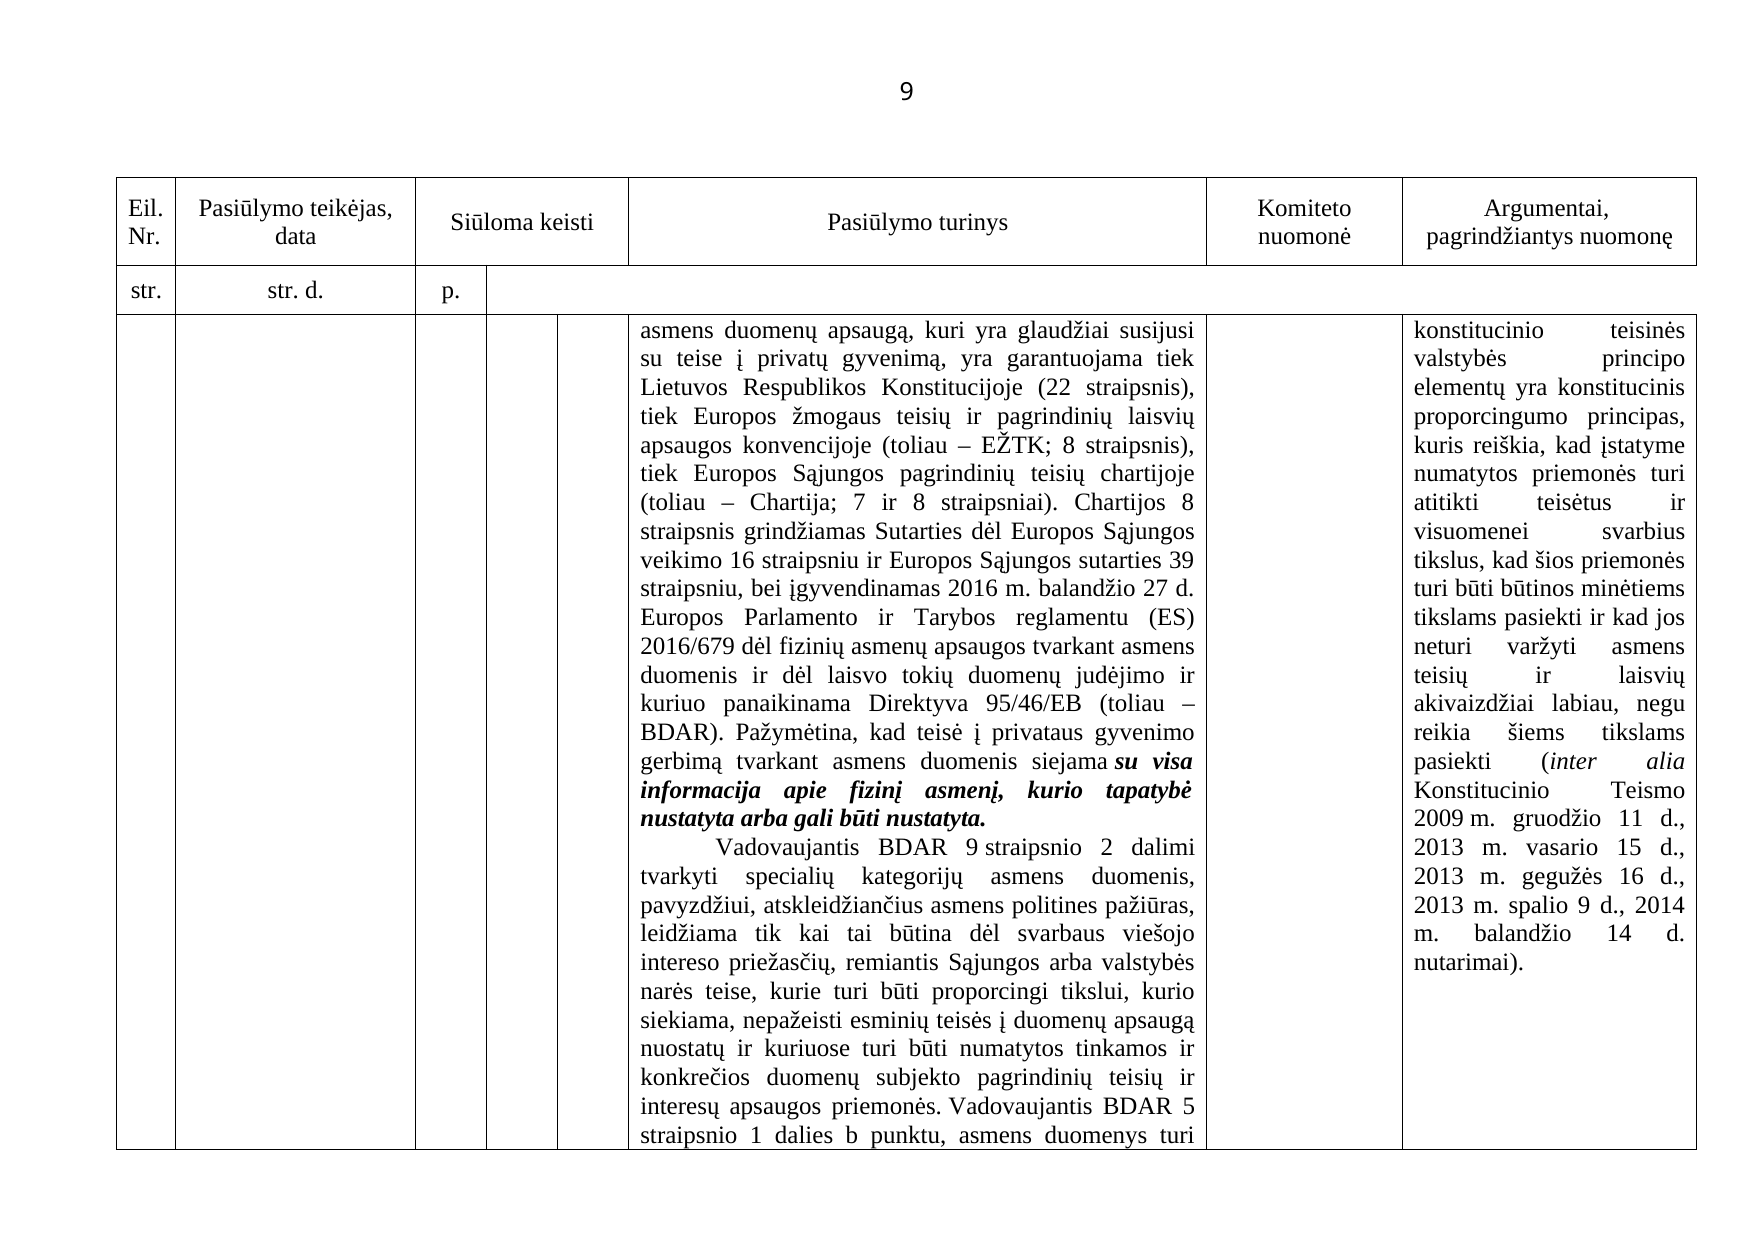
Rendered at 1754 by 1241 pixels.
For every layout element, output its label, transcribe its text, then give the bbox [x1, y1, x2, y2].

table_header Eil. Nr. [117, 178, 175, 264]
table_header Pasiūlymo teikėjas, data [176, 178, 415, 264]
table_header Pasiūlymo turinys [629, 178, 1206, 264]
table_header Siūloma keisti [416, 178, 628, 264]
table_cell [117, 315, 175, 1148]
table_cell [176, 315, 415, 1148]
table_cell [558, 315, 628, 1148]
table_cell str. [117, 266, 175, 314]
table_cell [416, 315, 486, 1148]
table_cell p. [416, 266, 486, 314]
table_cell [1207, 315, 1402, 1148]
table_cell [487, 315, 557, 1148]
table_header Komiteto nuomonė [1207, 178, 1402, 264]
table_cell konstitucinio teisinės valstybės principo elementų yra konstitucinis proporcingumo principas, kuris reiškia, kad įstatyme numatytos priemonės turi atitikti teisėtus ir visuomenei svarbius tikslus, kad šios priemonės turi būti būtinos minėtiems tikslams pasiekti ir kad jos neturi varžyti asmens teisių ir laisvių akivaizdžiai labiau, negu reikia šiems tikslams pasiekti (inter alia Konstitucinio Teismo 2009 m. gruodžio 11 d., 2013 m. vasario 15 d., 2013 m. gegužės 16 d., 2013 m. spalio 9 d., 2014 m. balandžio 14 d. nutarimai). [1403, 315, 1696, 1148]
table_cell asmens duomenų apsaugą, kuri yra glaudžiai susijusi su teise į privatų gyvenimą, yra garantuojama tiek Lietuvos Respublikos Konstitucijoje (22 straipsnis), tiek Europos žmogaus teisių ir pagrindinių laisvių apsaugos konvencijoje (toliau – EŽTK; 8 straipsnis), tiek Europos Sąjungos pagrindinių teisių chartijoje (toliau – Chartija; 7 ir 8 straipsniai). Chartijos 8 straipsnis grindžiamas Sutarties dėl Europos Sąjungos veikimo 16 straipsniu ir Europos Sąjungos sutarties 39 straipsniu, bei įgyvendinamas 2016 m. balandžio 27 d. Europos Parlamento ir Tarybos reglamentu (ES) 2016/679 dėl fizinių asmenų apsaugos tvarkant asmens duomenis ir dėl laisvo tokių duomenų judėjimo ir kuriuo panaikinama Direktyva 95/46/EB (toliau – BDAR). Pažymėtina, kad teisė į privataus gyvenimo gerbimą tvarkant asmens duomenis siejama su visa informacija apie fizinį asmenį, kurio tapatybė nustatyta arba gali būti nustatyta. Vadovaujantis BDAR 9 straipsnio 2 dalimi tvarkyti specialių kategorijų asmens duomenis, pavyzdžiui, atskleidžiančius asmens politines pažiūras, leidžiama tik kai tai būtina dėl svarbaus viešojo intereso priežasčių, remiantis Sąjungos arba valstybės narės teise, kurie turi būti proporcingi tikslui, kurio siekiama, nepažeisti esminių teisės į duomenų apsaugą nuostatų ir kuriuose turi būti numatytos tinkamos ir konkrečios duomenų subjekto pagrindinių teisių ir interesų apsaugos priemonės. Vadovaujantis BDAR 5 straipsnio 1 dalies b punktu, asmens duomenys turi [629, 315, 1206, 1148]
table_header Argumentai, pagrindžiantys nuomonę [1403, 178, 1696, 264]
table_cell str. d. [176, 266, 415, 314]
